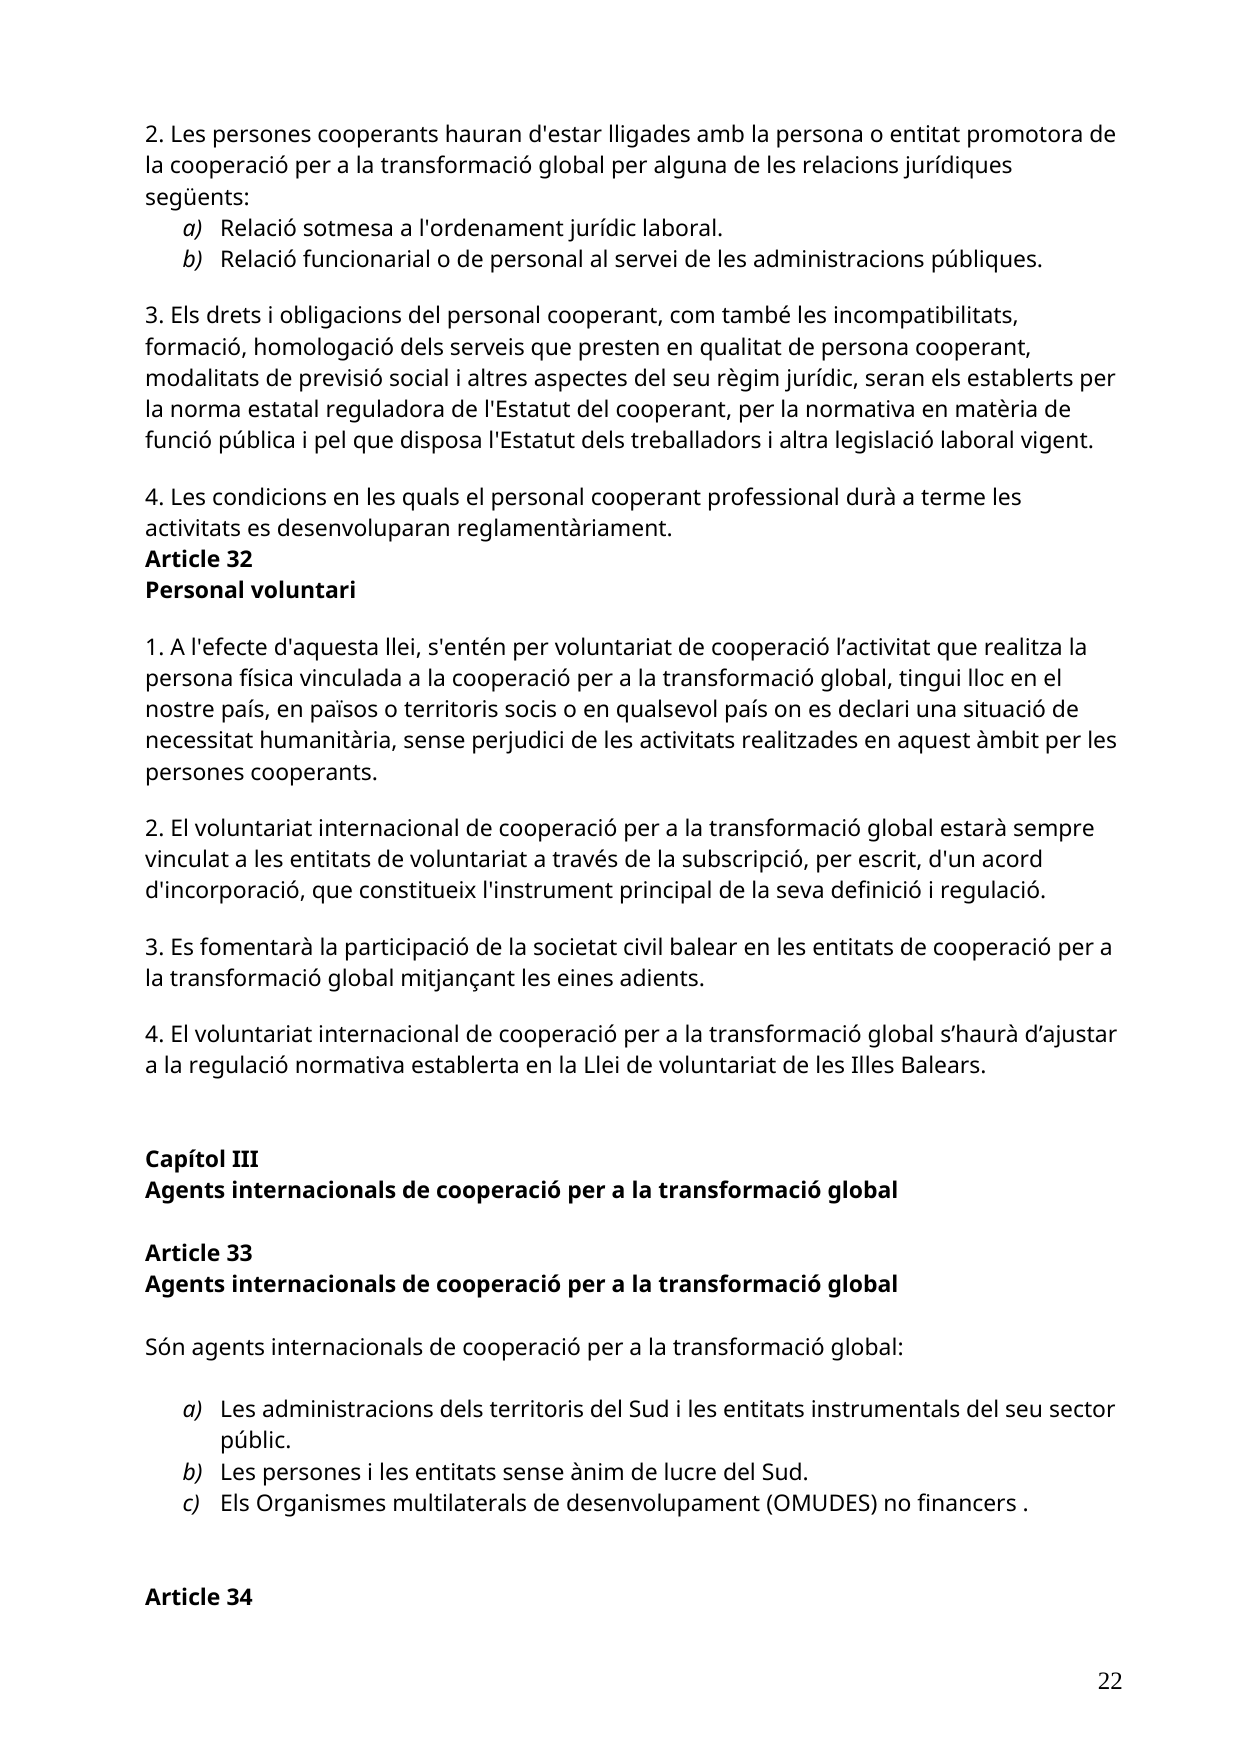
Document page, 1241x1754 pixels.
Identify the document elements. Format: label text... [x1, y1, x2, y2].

text Article 33 [145, 1237, 1122, 1268]
list Els Organismes multilaterals de desenvolupament (OMUDES) no financers . [182, 1487, 1122, 1518]
list Relació sotmesa a l'ordenament jurídic laboral. [182, 212, 1122, 243]
text Personal voluntari [145, 574, 1122, 606]
text Capítol III [145, 1143, 1122, 1174]
list Les persones i les entitats sense ànim de lucre del Sud. [182, 1456, 1122, 1487]
text 2. El voluntariat internacional de cooperació per a la transformació global estarà sempre vinculat a les entitats de voluntariat a través de la subscripció, per escrit, d'un acord d'incorporació, que constitueix l'instrument principal de la seva definició i regulació. [145, 812, 1122, 906]
text Agents internacionals de cooperació per a la transformació global [145, 1174, 1122, 1206]
list Les administracions dels territoris del Sud i les entitats instrumentals del seu sector públic. [182, 1393, 1122, 1456]
text 4. Les condicions en les quals el personal cooperant professional durà a terme les activitats es desenvoluparan reglamentàriament. [145, 481, 1122, 543]
text 2. Les persones cooperants hauran d'estar lligades amb la persona o entitat promotora de la cooperació per a la transformació global per alguna de les relacions jurídiques següents: [145, 118, 1122, 212]
text Article 34 [145, 1581, 1122, 1612]
text Article 32 [145, 543, 1122, 574]
text Agents internacionals de cooperació per a la transformació global [145, 1268, 1122, 1299]
text 4. El voluntariat internacional de cooperació per a la transformació global s’haurà d’ajustar a la regulació normativa establerta en la Llei de voluntariat de les Illes Balears. [145, 1018, 1122, 1081]
text 3. Els drets i obligacions del personal cooperant, com també les incompatibilitats, formació, homologació dels serveis que presten en qualitat de persona cooperant, modalitats de previsió social i altres aspectes del seu règim jurídic, seran els establerts per la norma estatal reguladora de l'Estatut del cooperant, per la normativa en matèria de funció pública i pel que disposa l'Estatut dels treballadors i altra legislació laboral vigent. [145, 299, 1122, 456]
text Són agents internacionals de cooperació per a la transformació global: [145, 1331, 1122, 1362]
list Relació funcionarial o de personal al servei de les administracions públiques. [182, 243, 1122, 274]
text 3. Es fomentarà la participació de la societat civil balear en les entitats de cooperació per a la transformació global mitjançant les eines adients. [145, 931, 1122, 993]
text 1. A l'efecte d'aquesta llei, s'entén per voluntariat de cooperació l’activitat que realitza la persona física vinculada a la cooperació per a la transformació global, tingui lloc en el nostre país, en països o territoris socis o en qualsevol país on es declari una situació de necessitat humanitària, sense perjudici de les activitats realitzades en aquest àmbit per les persones cooperants. [145, 631, 1122, 787]
